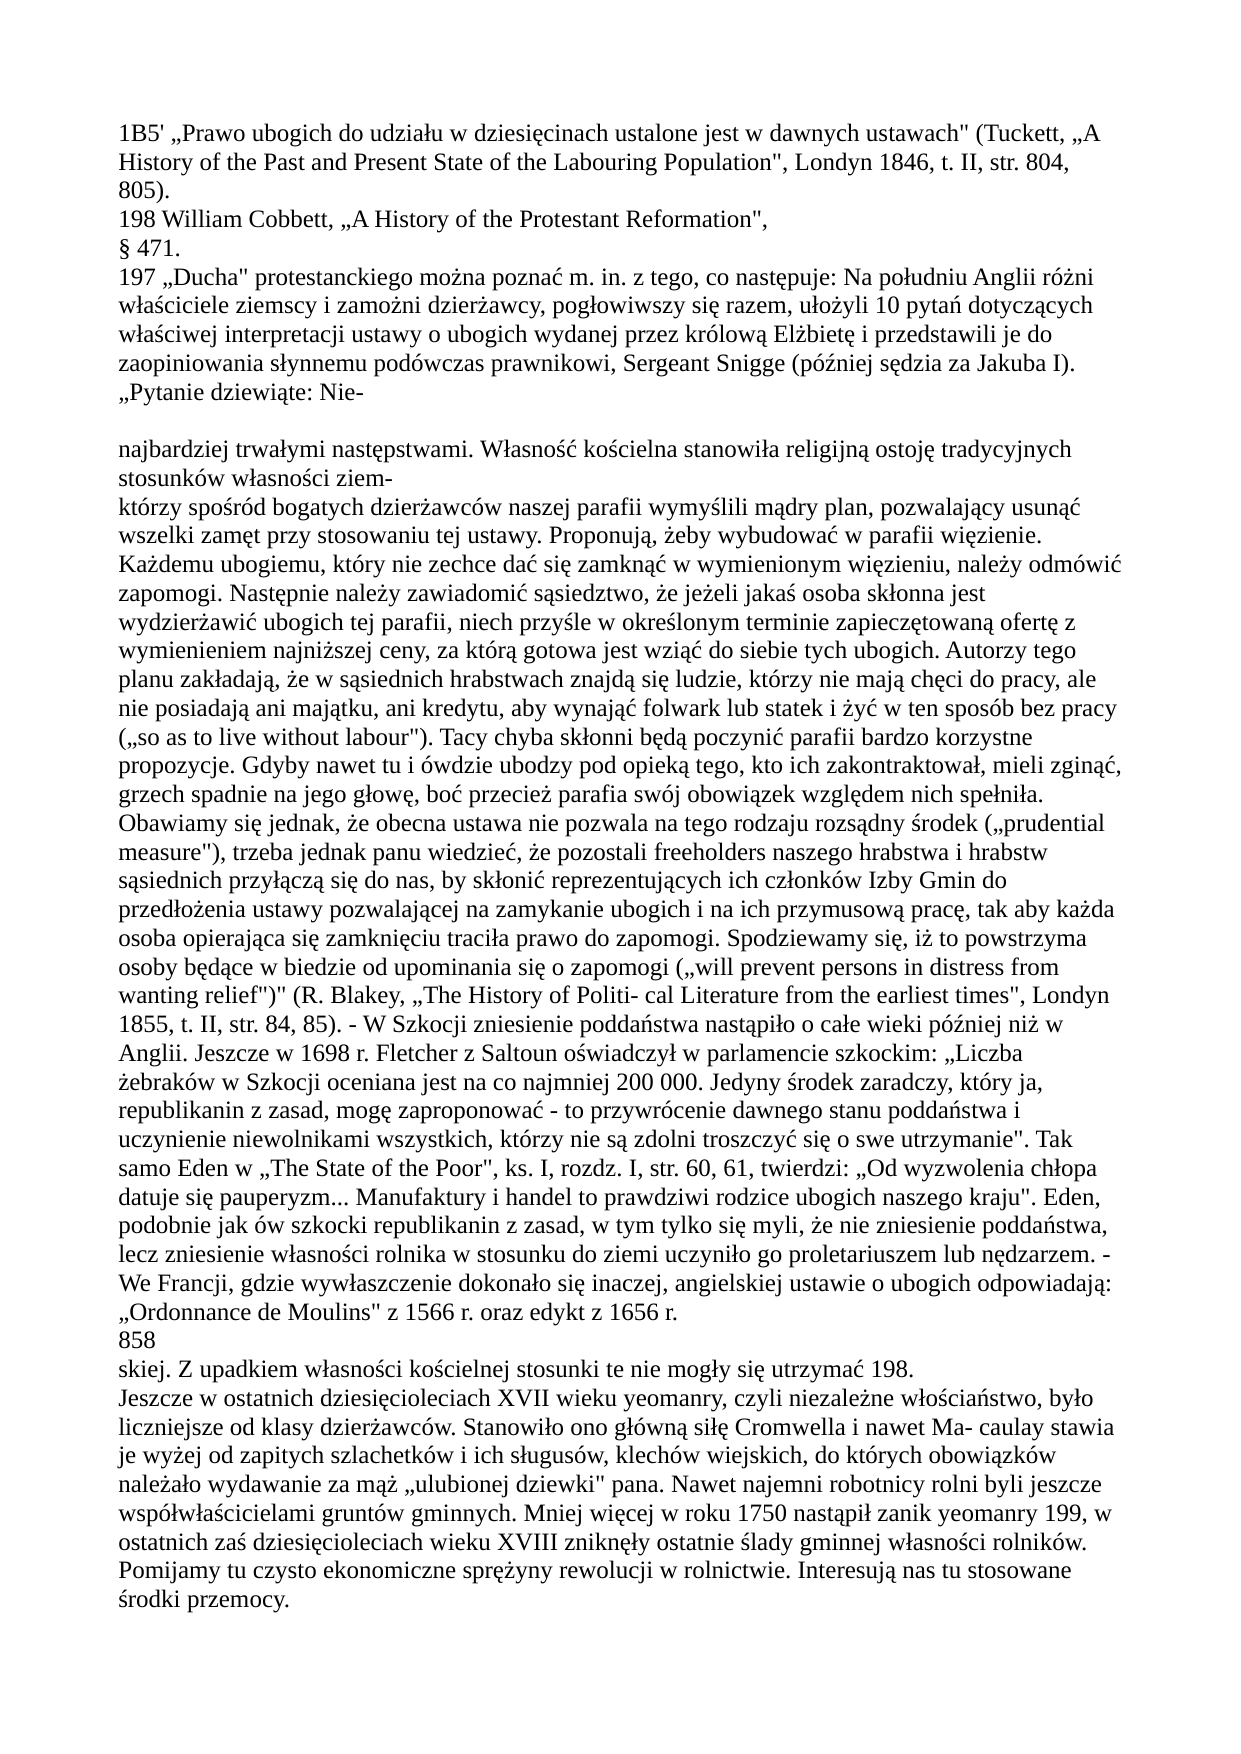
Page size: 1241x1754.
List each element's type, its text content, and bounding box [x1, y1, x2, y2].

text skiej. Z upadkiem własności kościelnej stosunki te nie mogły się utrzymać 198. [118, 1354, 1122, 1383]
text 197 „Ducha" protestanckiego można poznać m. in. z tego, co następuje: Na południu Anglii różni właściciele ziemscy i zamożni dzierżawcy, pogłowiwszy się razem, ułożyli 10 pytań dotyczących właściwej interpretacji ustawy o ubogich wydanej przez królową Elżbietę i przedstawili je do zaopiniowania słynnemu podówczas prawnikowi, Sergeant Snigge (później sędzia za Jakuba I). „Pytanie dziewiąte: Nie- [118, 262, 1122, 406]
text 198 William Cobbett, „A History of the Protestant Reformation", [118, 204, 1122, 233]
text 1B5' „Prawo ubogich do udziału w dziesięcinach ustalone jest w dawnych ustawach" (Tuckett, „A History of the Past and Present State of the Labouring Population", Londyn 1846, t. II, str. 804, 805). [118, 118, 1122, 204]
text Jeszcze w ostatnich dziesięcioleciach XVII wieku yeomanry, czyli niezależne włościaństwo, było liczniejsze od klasy dzierżawców. Stanowiło ono główną siłę Cromwella i nawet Ma- caulay stawia je wyżej od zapitych szlachetków i ich sługusów, klechów wiejskich, do których obowiązków należało wydawanie za mąż „ulubionej dziewki" pana. Nawet najemni robotnicy rolni byli jeszcze współwłaścicielami gruntów gminnych. Mniej więcej w roku 1750 nastąpił zanik yeomanry 199, w ostatnich zaś dziesięcioleciach wieku XVIII zniknęły ostatnie ślady gminnej własności rolników. Pomijamy tu czysto ekonomiczne sprężyny rewolucji w rolnictwie. Interesują nas tu stosowane środki przemocy. [118, 1383, 1122, 1613]
text § 471. [118, 233, 1122, 262]
text którzy spośród bogatych dzierżawców naszej parafii wymyślili mądry plan, pozwalający usunąć wszelki zamęt przy stosowaniu tej ustawy. Proponują, żeby wybudować w parafii więzienie. Każdemu ubogiemu, który nie zechce dać się zamknąć w wymienionym więzieniu, należy odmówić zapomogi. Następnie należy zawiadomić sąsiedztwo, że jeżeli jakaś osoba skłonna jest wydzierżawić ubogich tej parafii, niech przyśle w określonym terminie zapieczętowaną ofertę z wymienieniem najniższej ceny, za którą gotowa jest wziąć do siebie tych ubogich. Autorzy tego planu zakładają, że w sąsiednich hrabstwach znajdą się ludzie, którzy nie mają chęci do pracy, ale nie posiadają ani majątku, ani kredytu, aby wynająć folwark lub statek i żyć w ten sposób bez pracy („so as to live without labour"). Tacy chyba skłonni będą poczynić parafii bardzo korzystne propozycje. Gdyby nawet tu i ówdzie ubodzy pod opieką tego, kto ich zakontraktował, mieli zginąć, grzech spadnie na jego głowę, boć przecież parafia swój obowiązek względem nich spełniła. Obawiamy się jednak, że obecna ustawa nie pozwala na tego rodzaju rozsądny środek („prudential measure"), trzeba jednak panu wiedzieć, że pozostali freeholders naszego hrabstwa i hrabstw sąsiednich przyłączą się do nas, by skłonić reprezentujących ich członków Izby Gmin do przedłożenia ustawy pozwalającej na zamykanie ubogich i na ich przymusową pracę, tak aby każda osoba opierająca się zamknięciu traciła prawo do zapomogi. Spodziewamy się, iż to powstrzyma osoby będące w biedzie od upominania się o zapomogi („will prevent persons in distress from wanting relief")" (R. Blakey, „The History of Politi- cal Literature from the earliest times", Londyn 1855, t. II, str. 84, 85). - W Szkocji zniesienie poddaństwa nastąpiło o całe wieki później niż w Anglii. Jeszcze w 1698 r. Fletcher z Saltoun oświadczył w parlamencie szkockim: „Liczba żebraków w Szkocji oceniana jest na co najmniej 200 000. Jedyny środek zaradczy, który ja, republikanin z zasad, mogę zaproponować - to przywrócenie dawnego stanu poddaństwa i uczynienie niewolnikami wszystkich, którzy nie są zdolni troszczyć się o swe utrzymanie". Tak samo Eden w „The State of the Poor", ks. I, rozdz. I, str. 60, 61, twierdzi: „Od wyzwolenia chłopa datuje się pauperyzm... Manufaktury i handel to prawdziwi rodzice ubogich naszego kraju". Eden, podobnie jak ów szkocki republikanin z zasad, w tym tylko się myli, że nie zniesienie poddaństwa, lecz zniesienie własności rolnika w stosunku do ziemi uczyniło go proletariuszem lub nędzarzem. - We Francji, gdzie wywłaszczenie dokonało się inaczej, angielskiej ustawie o ubogich odpowiadają: „Ordonnance de Moulins" z 1566 r. oraz edykt z 1656 r. [118, 492, 1122, 1326]
text 858 [118, 1326, 1122, 1354]
text najbardziej trwałymi następstwami. Własność kościelna stanowiła religijną ostoję tradycyjnych stosunków własności ziem- [118, 434, 1122, 492]
